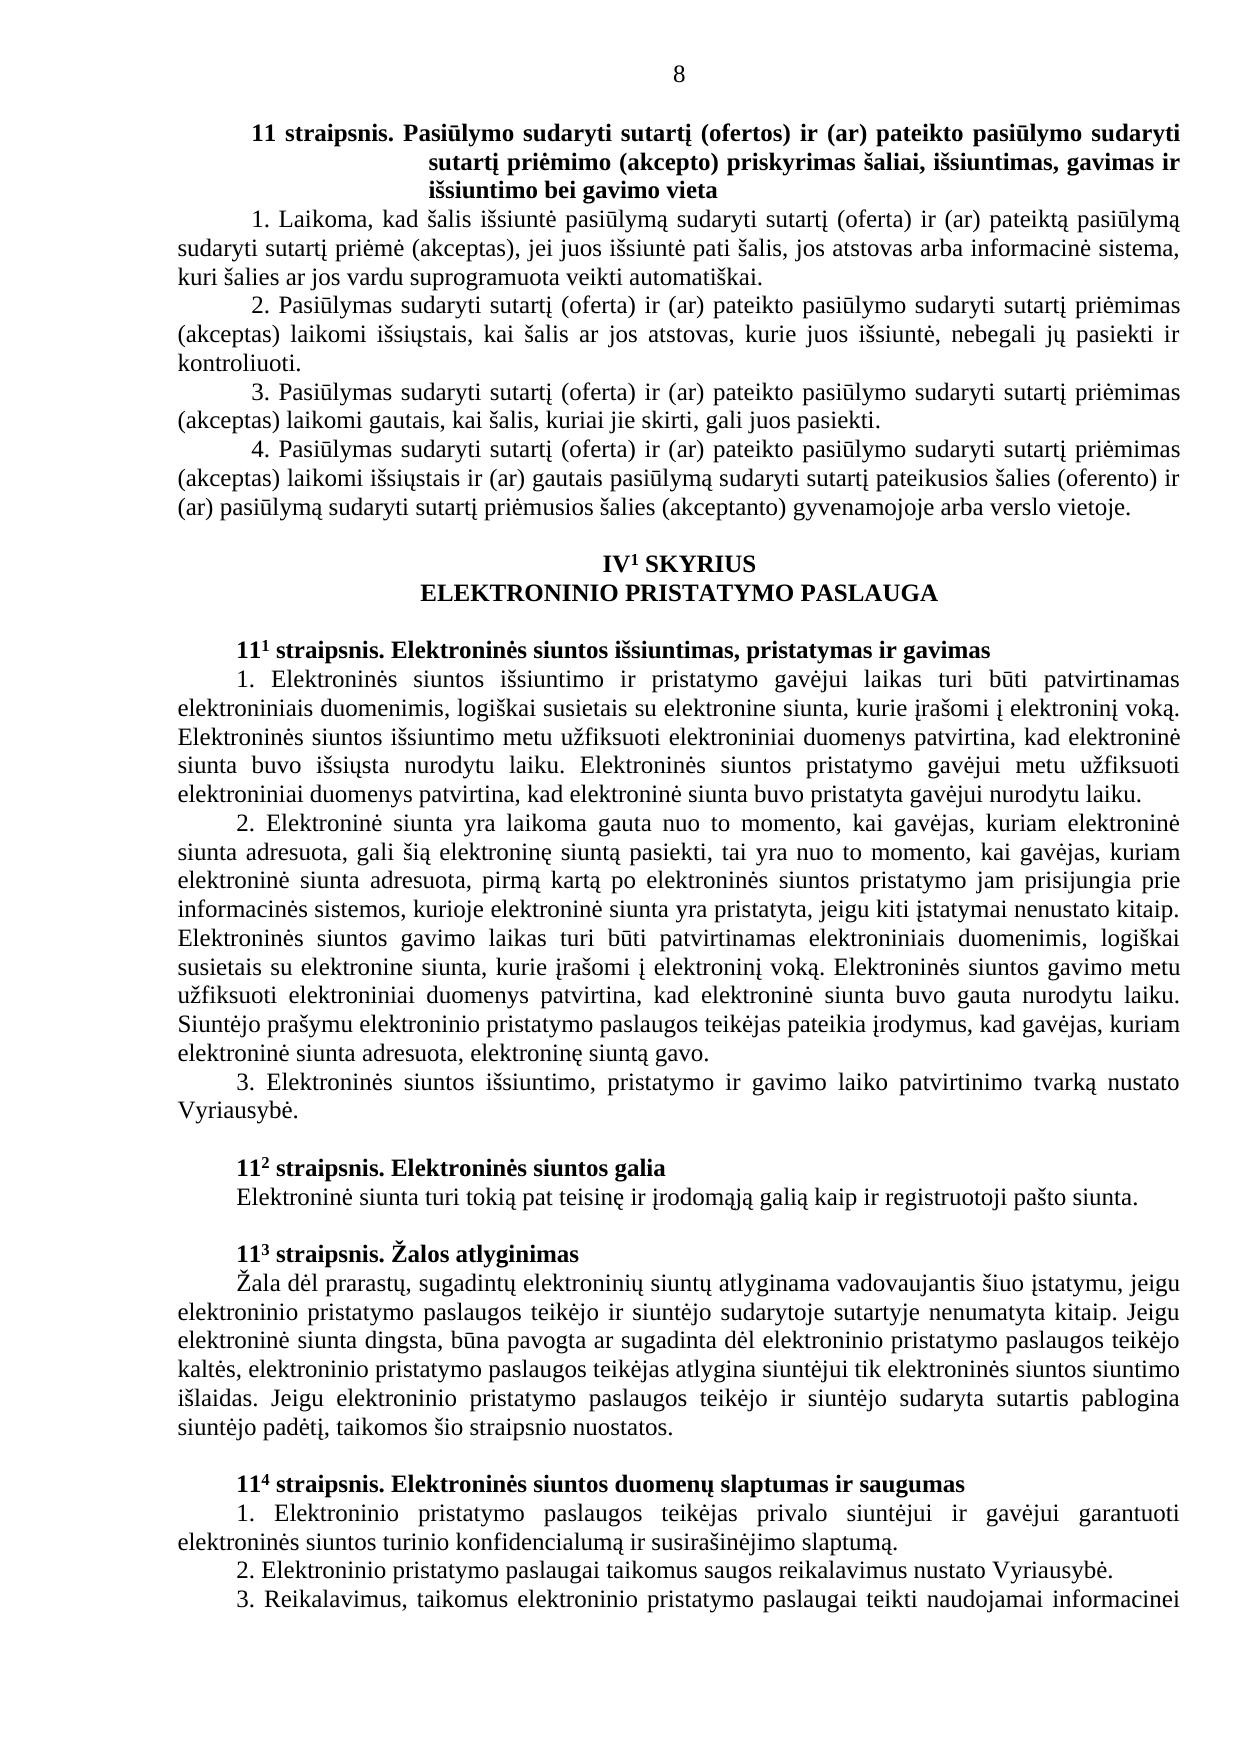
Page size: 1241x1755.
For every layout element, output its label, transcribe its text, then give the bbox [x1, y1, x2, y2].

text 112 straipsnis. Elektroninės siuntos galia [177, 1153, 1181, 1182]
text ELEKTRONINIO PRISTATYMO PASLAUGA [177, 578, 1181, 607]
text 4. Pasiūlymas sudaryti sutartį (oferta) ir (ar) pateikto pasiūlymo sudaryti sutartį priėmimas (akceptas) laikomi išsiųstais ir (ar) gautais pasiūlymą sudaryti sutartį pateikusios šalies (oferento) ir (ar) pasiūlymą sudaryti sutartį priėmusios šalies (akceptanto) gyvenamojoje arba verslo vietoje. [177, 434, 1181, 521]
text 2. Elektroninė siunta yra laikoma gauta nuo to momento, kai gavėjas, kuriam elektroninė siunta adresuota, gali šią elektroninę siuntą pasiekti, tai yra nuo to momento, kai gavėjas, kuriam elektroninė siunta adresuota, pirmą kartą po elektroninės siuntos pristatymo jam prisijungia prie informacinės sistemos, kurioje elektroninė siunta yra pristatyta, jeigu kiti įstatymai nenustato kitaip. Elektroninės siuntos gavimo laikas turi būti patvirtinamas elektroniniais duomenimis, logiškai susietais su elektronine siunta, kurie įrašomi į elektroninį voką. Elektroninės siuntos gavimo metu užfiksuoti elektroniniai duomenys patvirtina, kad elektroninė siunta buvo gauta nurodytu laiku. Siuntėjo prašymu elektroninio pristatymo paslaugos teikėjas pateikia įrodymus, kad gavėjas, kuriam elektroninė siunta adresuota, elektroninę siuntą gavo. [177, 808, 1181, 1067]
text Elektroninė siunta turi tokią pat teisinę ir įrodomąją galią kaip ir registruotoji pašto siunta. [177, 1182, 1181, 1211]
text 2. Elektroninio pristatymo paslaugai taikomus saugos reikalavimus nustato Vyriausybė. [177, 1556, 1181, 1584]
text 114 straipsnis. Elektroninės siuntos duomenų slaptumas ir saugumas [177, 1469, 1181, 1498]
text Žala dėl prarastų, sugadintų elektroninių siuntų atlyginama vadovaujantis šiuo įstatymu, jeigu elektroninio pristatymo paslaugos teikėjo ir siuntėjo sudarytoje sutartyje nenumatyta kitaip. Jeigu elektroninė siunta dingsta, būna pavogta ar sugadinta dėl elektroninio pristatymo paslaugos teikėjo kaltės, elektroninio pristatymo paslaugos teikėjas atlygina siuntėjui tik elektroninės siuntos siuntimo išlaidas. Jeigu elektroninio pristatymo paslaugos teikėjo ir siuntėjo sudaryta sutartis pablogina siuntėjo padėtį, taikomos šio straipsnio nuostatos. [177, 1268, 1181, 1441]
text 3. Elektroninės siuntos išsiuntimo, pristatymo ir gavimo laiko patvirtinimo tvarką nustato Vyriausybė. [177, 1067, 1181, 1124]
text 1. Laikoma, kad šalis išsiuntė pasiūlymą sudaryti sutartį (oferta) ir (ar) pateiktą pasiūlymą sudaryti sutartį priėmė (akceptas), jei juos išsiuntė pati šalis, jos atstovas arba informacinė sistema, kuri šalies ar jos vardu suprogramuota veikti automatiškai. [177, 204, 1181, 291]
text 2. Pasiūlymas sudaryti sutartį (oferta) ir (ar) pateikto pasiūlymo sudaryti sutartį priėmimas (akceptas) laikomi išsiųstais, kai šalis ar jos atstovas, kurie juos išsiuntė, nebegali jų pasiekti ir kontroliuoti. [177, 291, 1181, 377]
text 1. Elektroninio pristatymo paslaugos teikėjas privalo siuntėjui ir gavėjui garantuoti elektroninės siuntos turinio konfidencialumą ir susirašinėjimo slaptumą. [177, 1498, 1181, 1556]
text 3. Pasiūlymas sudaryti sutartį (oferta) ir (ar) pateikto pasiūlymo sudaryti sutartį priėmimas (akceptas) laikomi gautais, kai šalis, kuriai jie skirti, gali juos pasiekti. [177, 377, 1181, 434]
text 111 straipsnis. Elektroninės siuntos išsiuntimas, pristatymas ir gavimas [177, 636, 1181, 664]
text 3. Reikalavimus, taikomus elektroninio pristatymo paslaugai teikti naudojamai informacinei [177, 1584, 1181, 1613]
text 1. Elektroninės siuntos išsiuntimo ir pristatymo gavėjui laikas turi būti patvirtinamas elektroniniais duomenimis, logiškai susietais su elektronine siunta, kurie įrašomi į elektroninį voką. Elektroninės siuntos išsiuntimo metu užfiksuoti elektroniniai duomenys patvirtina, kad elektroninė siunta buvo išsiųsta nurodytu laiku. Elektroninės siuntos pristatymo gavėjui metu užfiksuoti elektroniniai duomenys patvirtina, kad elektroninė siunta buvo pristatyta gavėjui nurodytu laiku. [177, 664, 1181, 808]
text 113 straipsnis. Žalos atlyginimas [177, 1239, 1181, 1268]
text IV1 SKYRIUS [177, 549, 1181, 578]
text 11 straipsnis. Pasiūlymo sudaryti sutartį (ofertos) ir (ar) pateikto pasiūlymo sudaryti sutartį priėmimo (akcepto) priskyrimas šaliai, išsiuntimas, gavimas ir išsiuntimo bei gavimo vieta [251, 118, 1181, 204]
